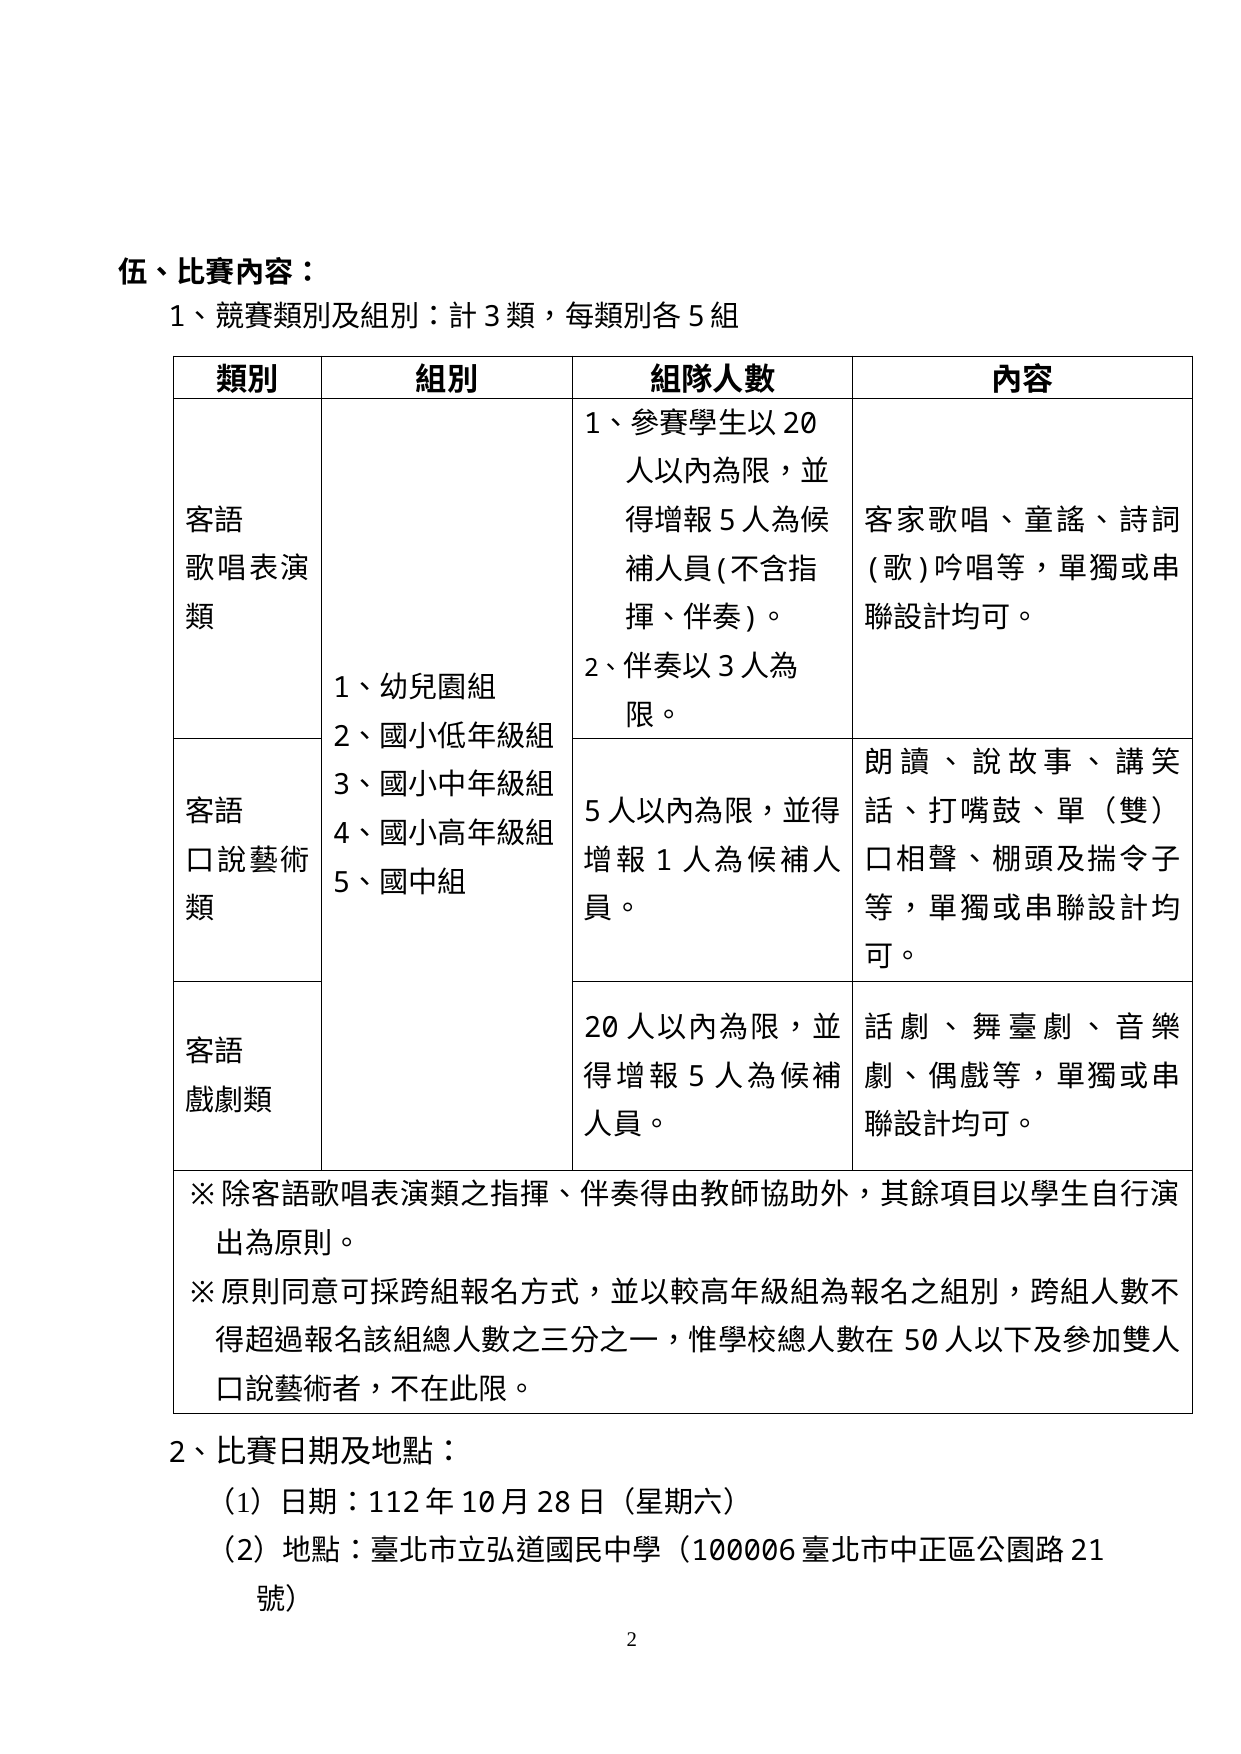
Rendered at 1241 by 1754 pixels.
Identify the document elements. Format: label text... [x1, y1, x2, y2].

table_cell 幼兒園組 國小低年級組 國小中年級組 國小高年級組 國中組 [322, 399, 572, 1170]
table_cell 客語 戲劇類 [174, 982, 321, 1170]
table_header 組別 [322, 357, 572, 398]
list 日期：112年10月28日（星期六） [207, 1478, 1137, 1521]
table_cell 參賽學生以20人以內為限，並得增報5人為候補人員(不含指揮、伴奏)。 伴奏以3人為限。 [573, 399, 852, 738]
table_cell 客家歌唱、童謠、詩詞(歌)吟唱等，單獨或串聯設計均可。 [853, 399, 1192, 738]
table_cell 話劇、舞臺劇、音樂劇、偶戲等，單獨或串聯設計均可。 [853, 982, 1192, 1170]
table_cell ※除客語歌唱表演類之指揮、伴奏得由教師協助外，其餘項目以學生自行演出為原則。 ※原則同意可採跨組報名方式，並以較高年級組為報名之組別，跨組人數不得超過報名該組總人數之三分之一，惟學校總人數在50人以下及參加雙人口說藝術者，不在此限。 [174, 1171, 1192, 1413]
table_cell 20人以內為限，並得增報5人為候補人員。 [573, 982, 852, 1170]
table_header 類別 [174, 357, 321, 398]
table_header 內容 [853, 357, 1192, 398]
table_cell 5人以內為限，並得增報1人為候補人員。 [573, 739, 852, 981]
table_header 組隊人數 [573, 357, 852, 398]
table_cell 客語 口說藝術類 [174, 739, 321, 981]
table_cell 客語 歌唱表演類 [174, 399, 321, 738]
list 比賽日期及地點： [168, 1426, 1137, 1471]
table_cell 朗讀、說故事、講笑話、打嘴鼓、單（雙）口相聲、棚頭及揣令子等，單獨或串聯設計均可。 [853, 739, 1192, 981]
list 比賽內容： [118, 246, 1137, 292]
list 競賽類別及組別：計3類，每類別各5組 [168, 292, 1137, 334]
list 地點：臺北市立弘道國民中學（100006臺北市中正區公園路21號） [207, 1527, 1137, 1618]
